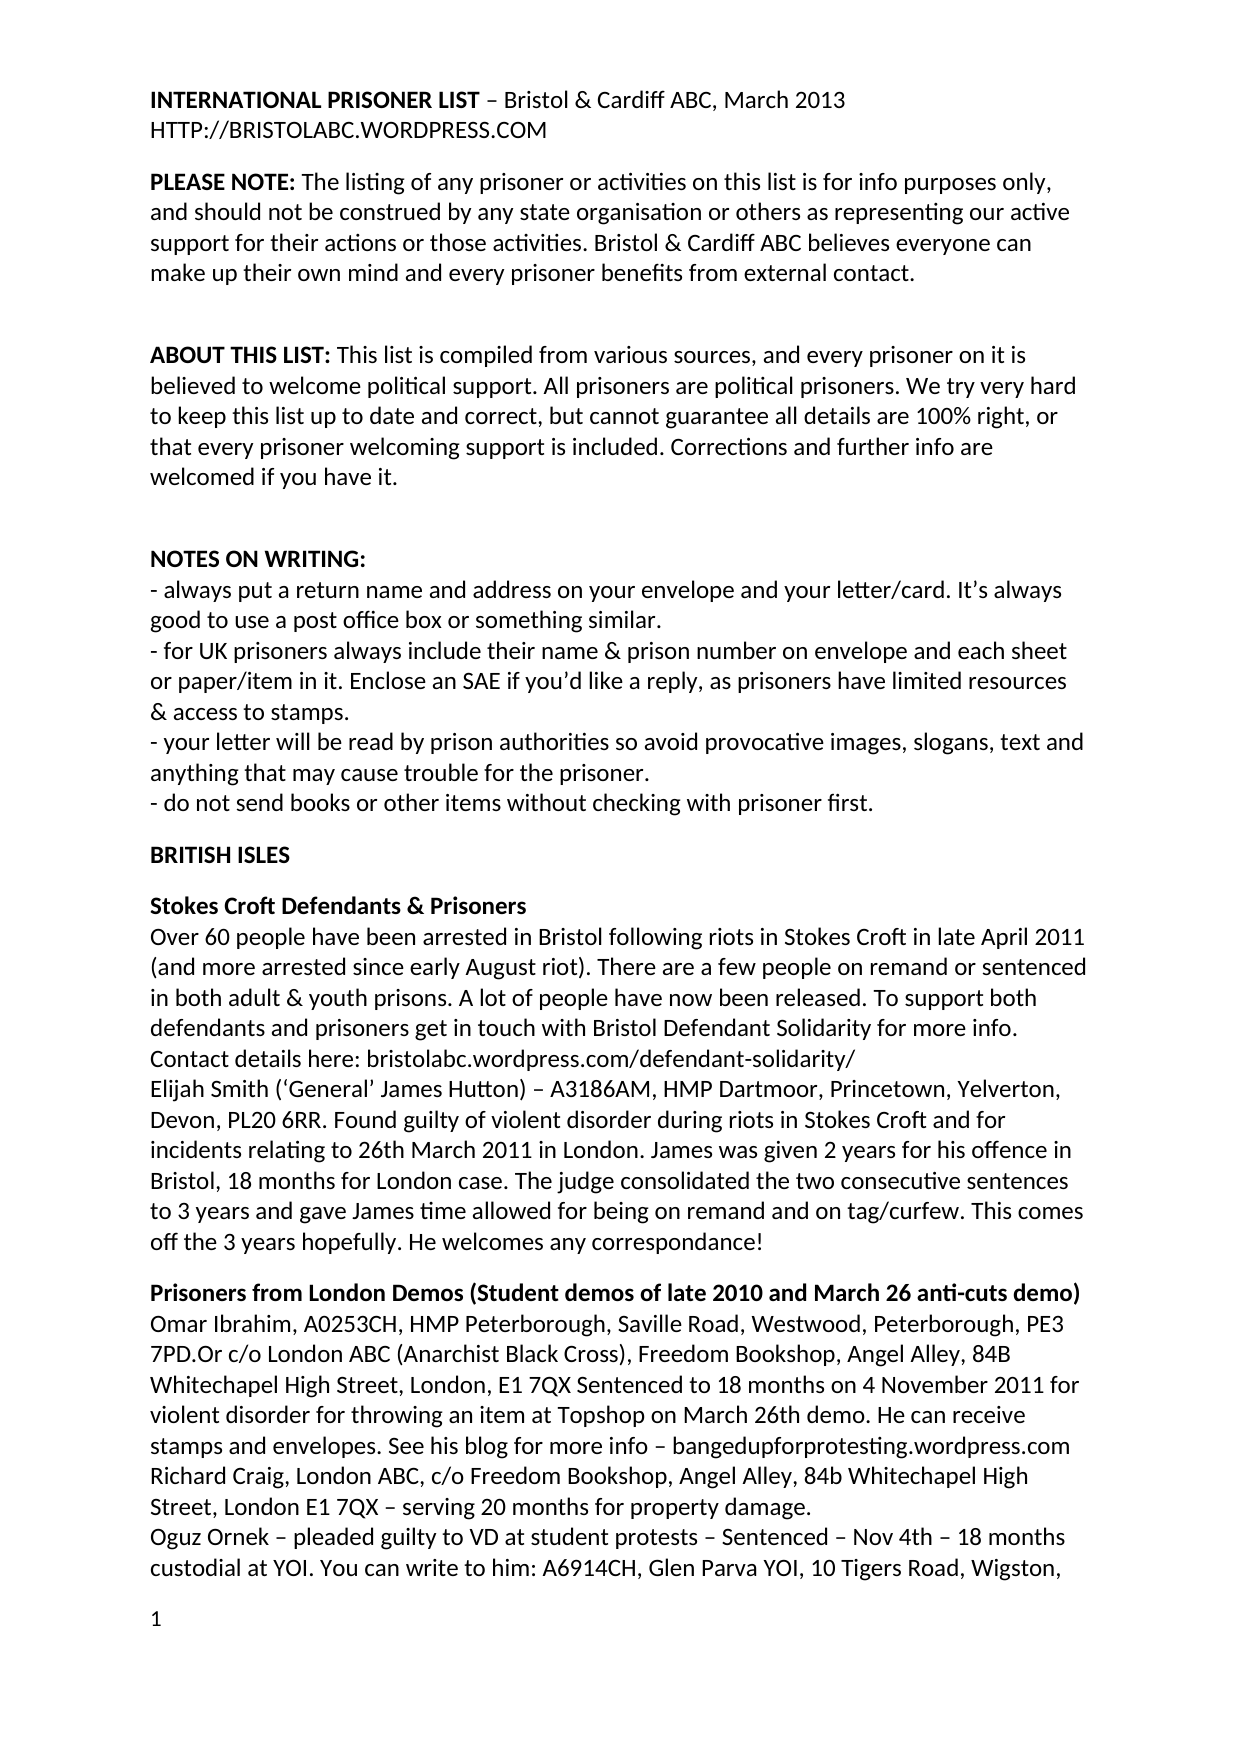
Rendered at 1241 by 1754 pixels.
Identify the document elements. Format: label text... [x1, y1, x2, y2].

text PLEASE NOTE: The listing of any prisoner or activities on this list is for info purposes only, and should not be construed by any state organisation or others as representing our active support for their actions or those activities. Bristol & Cardiff ABC believes everyone can make up their own mind and every prisoner benefits from external contact. [150, 166, 1090, 288]
text Prisoners from London Demos (Student demos of late 2010 and March 26 anti-cuts demo) Omar Ibrahim, A0253CH, HMP Peterborough, Saville Road, Westwood, Peterborough, PE3 7PD.Or c/o London ABC (Anarchist Black Cross), Freedom Bookshop, Angel Alley, 84B Whitechapel High Street, London, E1 7QX Sentenced to 18 months on 4 November 2011 for violent disorder for throwing an item at Topshop on March 26th demo. He can receive stamps and envelopes. See his blog for more info – bangedupforprotesting.wordpress.com Richard Craig, London ABC, c/o Freedom Bookshop, Angel Alley, 84b Whitechapel High Street, London E1 7QX – serving 20 months for property damage. Oguz Ornek – pleaded guilty to VD at student protests – Sentenced – Nov 4th – 18 months custodial at YOI. You can write to him: A6914CH, Glen Parva YOI, 10 Tigers Road, Wigston, [150, 1277, 1090, 1583]
text NOTES ON WRITING: - always put a return name and address on your envelope and your letter/card. It’s always good to use a post office box or something similar. - for UK prisoners always include their name & prison number on envelope and each sheet or paper/item in it. Enclose an SAE if you’d like a reply, as prisoners have limited resources & access to stamps. - your letter will be read by prison authorities so avoid provocative images, slogans, text and anything that may cause trouble for the prisoner. - do not send books or other items without checking with prisoner first. [150, 513, 1090, 818]
text INTERNATIONAL PRISONER LIST – Bristol & Cardiff ABC, March 2013 HTTP://BRISTOLABC.WORDPRESS.COM [150, 84, 1090, 145]
text ABOUT THIS LIST: This list is compiled from various sources, and every prisoner on it is believed to welcome political support. All prisoners are political prisoners. We try very hard to keep this list up to date and correct, but cannot guarantee all details are 100% right, or that every prisoner welcoming support is included. Corrections and further info are welcomed if you have it. [150, 309, 1090, 492]
text Stokes Croft Defendants & Prisoners Over 60 people have been arrested in Bristol following riots in Stokes Croft in late April 2011 (and more arrested since early August riot). There are a few people on remand or sentenced in both adult & youth prisons. A lot of people have now been released. To support both defendants and prisoners get in touch with Bristol Defendant Solidarity for more info. Contact details here: bristolabc.wordpress.com/defendant-solidarity/ Elijah Smith (‘General’ James Hutton) – A3186AM, HMP Dartmoor, Princetown, Yelverton, Devon, PL20 6RR. Found guilty of violent disorder during riots in Stokes Croft and for incidents relating to 26th March 2011 in London. James was given 2 years for his offence in Bristol, 18 months for London case. The judge consolidated the two consecutive sentences to 3 years and gave James time allowed for being on remand and on tag/curfew. This comes off the 3 years hopefully. He welcomes any correspondance! [150, 890, 1090, 1257]
text BRITISH ISLES [150, 839, 1090, 869]
